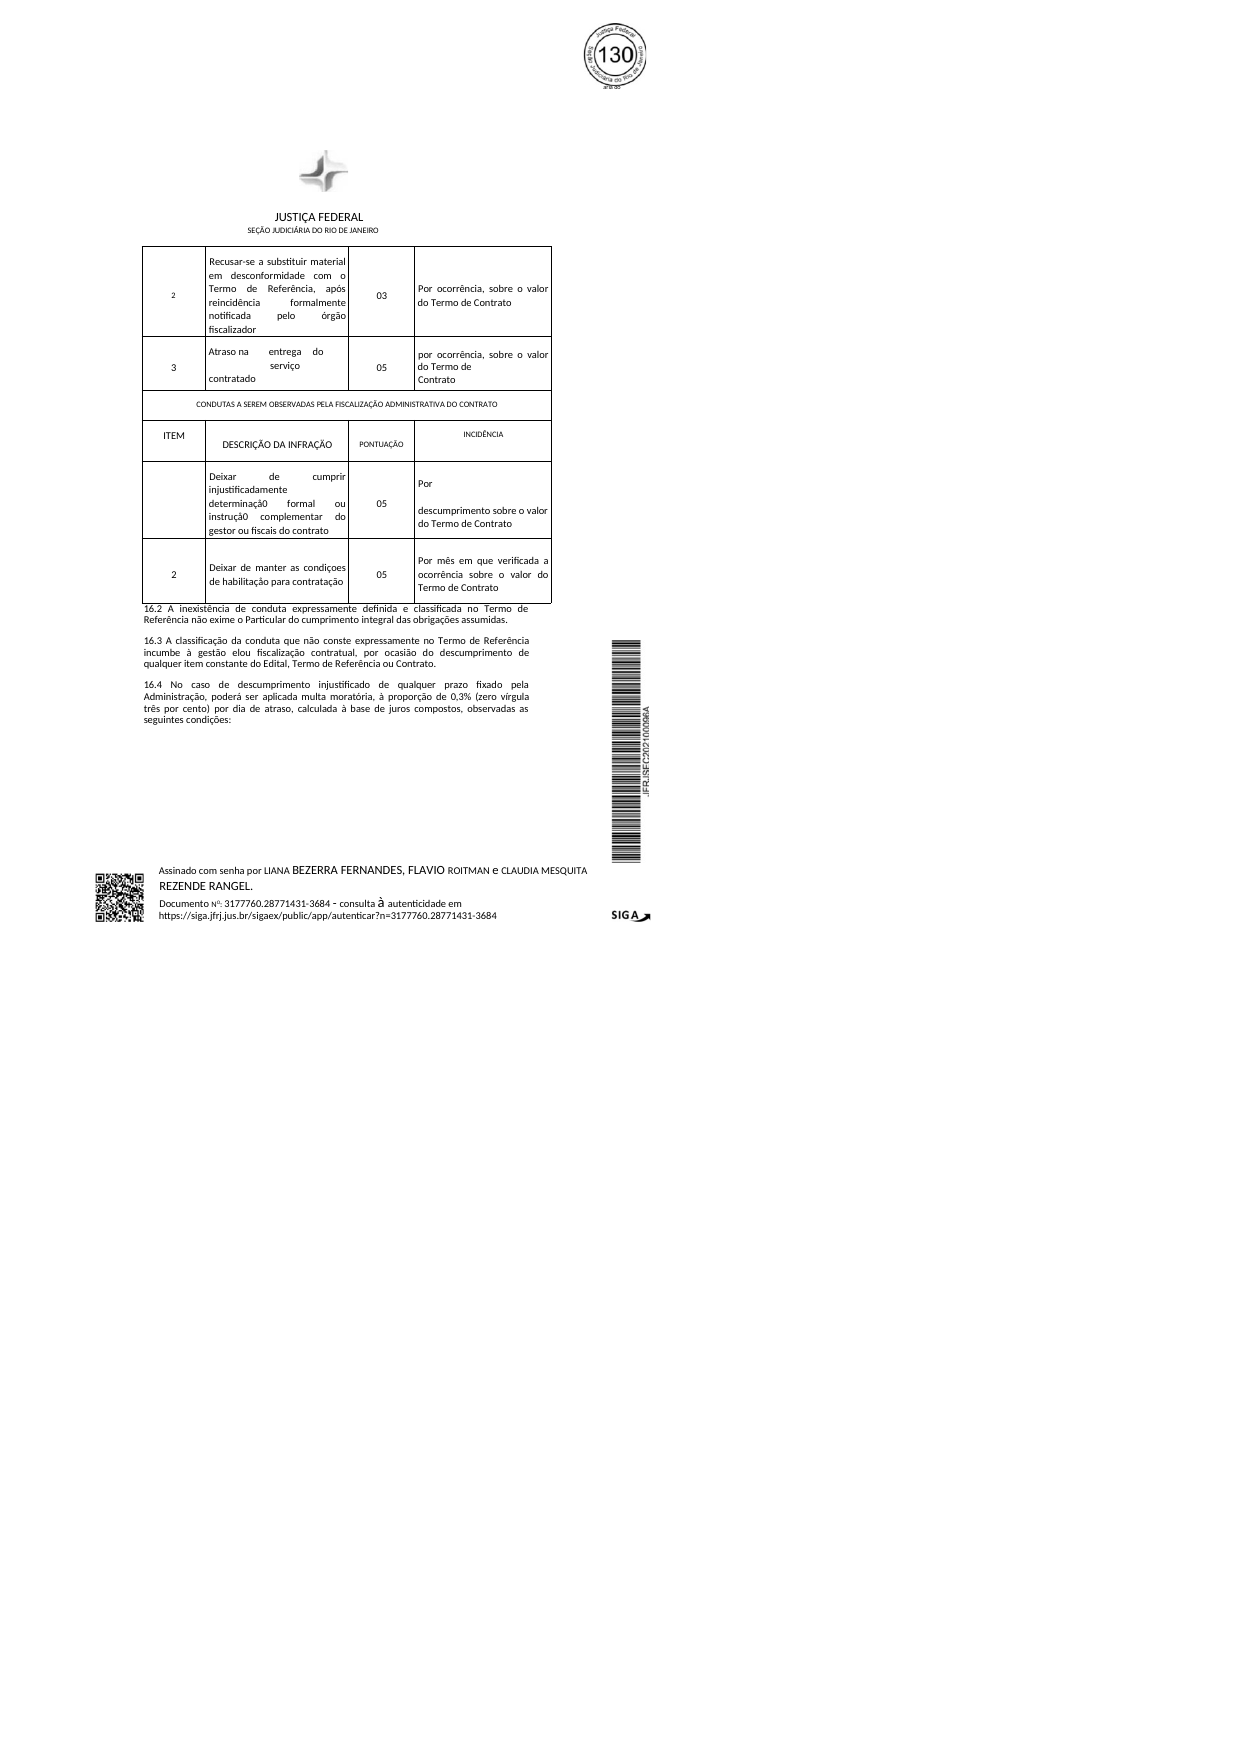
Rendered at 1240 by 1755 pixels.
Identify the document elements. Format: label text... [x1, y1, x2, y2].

table_cell 05 [349, 337, 414, 390]
table_cell Atraso na entrega do serviço contratado [206, 337, 348, 390]
text 16.2 A inexistência de conduta expressamente definida e classificada no Termo de Referência não exime o Particular do cumprimento integral das obrigações assumidas. [143, 604, 529, 626]
table_cell por ocorrência, sobre o valor do Termo de Contrato [415, 337, 551, 390]
table_cell 3 [143, 337, 205, 390]
table_header 2 [143, 247, 205, 336]
text 16.4 No caso de descumprimento injustificado de qualquer prazo fixado pela Administração, poderá ser aplicada multa moratória, à proporção de 0,3% (zero vírgula três por cento) por dia de atraso, calculada à base de juros compostos, observadas as seguintes condições: [143, 680, 529, 726]
table_cell 05 [349, 539, 414, 603]
table_header Por ocorrência, sobre o valor do Termo de Contrato [415, 247, 551, 336]
table_cell [143, 462, 205, 537]
table_cell Por mês em que verificada a ocorrência sobre o valor do Termo de Contrato [415, 539, 551, 603]
table_cell INCIDÊNCIA [415, 421, 551, 461]
table_cell CONDUTAS A SEREM OBSERVADAS PELA FISCALIZAÇÃO ADMINISTRATIVA DO CONTRATO [143, 391, 551, 420]
table_cell DESCRIÇÃO DA INFRAÇÄO [206, 421, 348, 461]
table_cell Por descumprimento sobre o valor do Termo de Contrato [415, 462, 551, 537]
table_cell Deixar de cumprir injustificadamente determinaçå0 formal ou instruçå0 complementar do gestor ou fiscais do contrato [206, 462, 348, 537]
subtitle JUSTIÇA FEDERAL [151, 209, 487, 224]
table_cell 05 [349, 462, 414, 537]
table_header 03 [349, 247, 414, 336]
table_cell 2 [143, 539, 205, 603]
table_cell ITEM [143, 421, 205, 461]
text 16.3 A classificação da conduta que não conste expressamente no Termo de Referência incumbe à gestão elou fiscalização contratual, por ocasião do descumprimento de qualquer item constante do Edital, Termo de Referência ou Contrato. [143, 636, 529, 671]
table_cell Deixar de manter as condiçoes de habilitaçåo para contratação [206, 539, 348, 603]
text SEÇÃO JUDICIÁRIA DO RIO DE JANEIRO [247, 225, 1089, 235]
table_cell PONTUAÇÃO [349, 421, 414, 461]
table_header Recusar-se a substituir material em desconformidade com o Termo de Referência, após reincidência formalmente notificada pelo órgão fiscalizador [206, 247, 348, 336]
